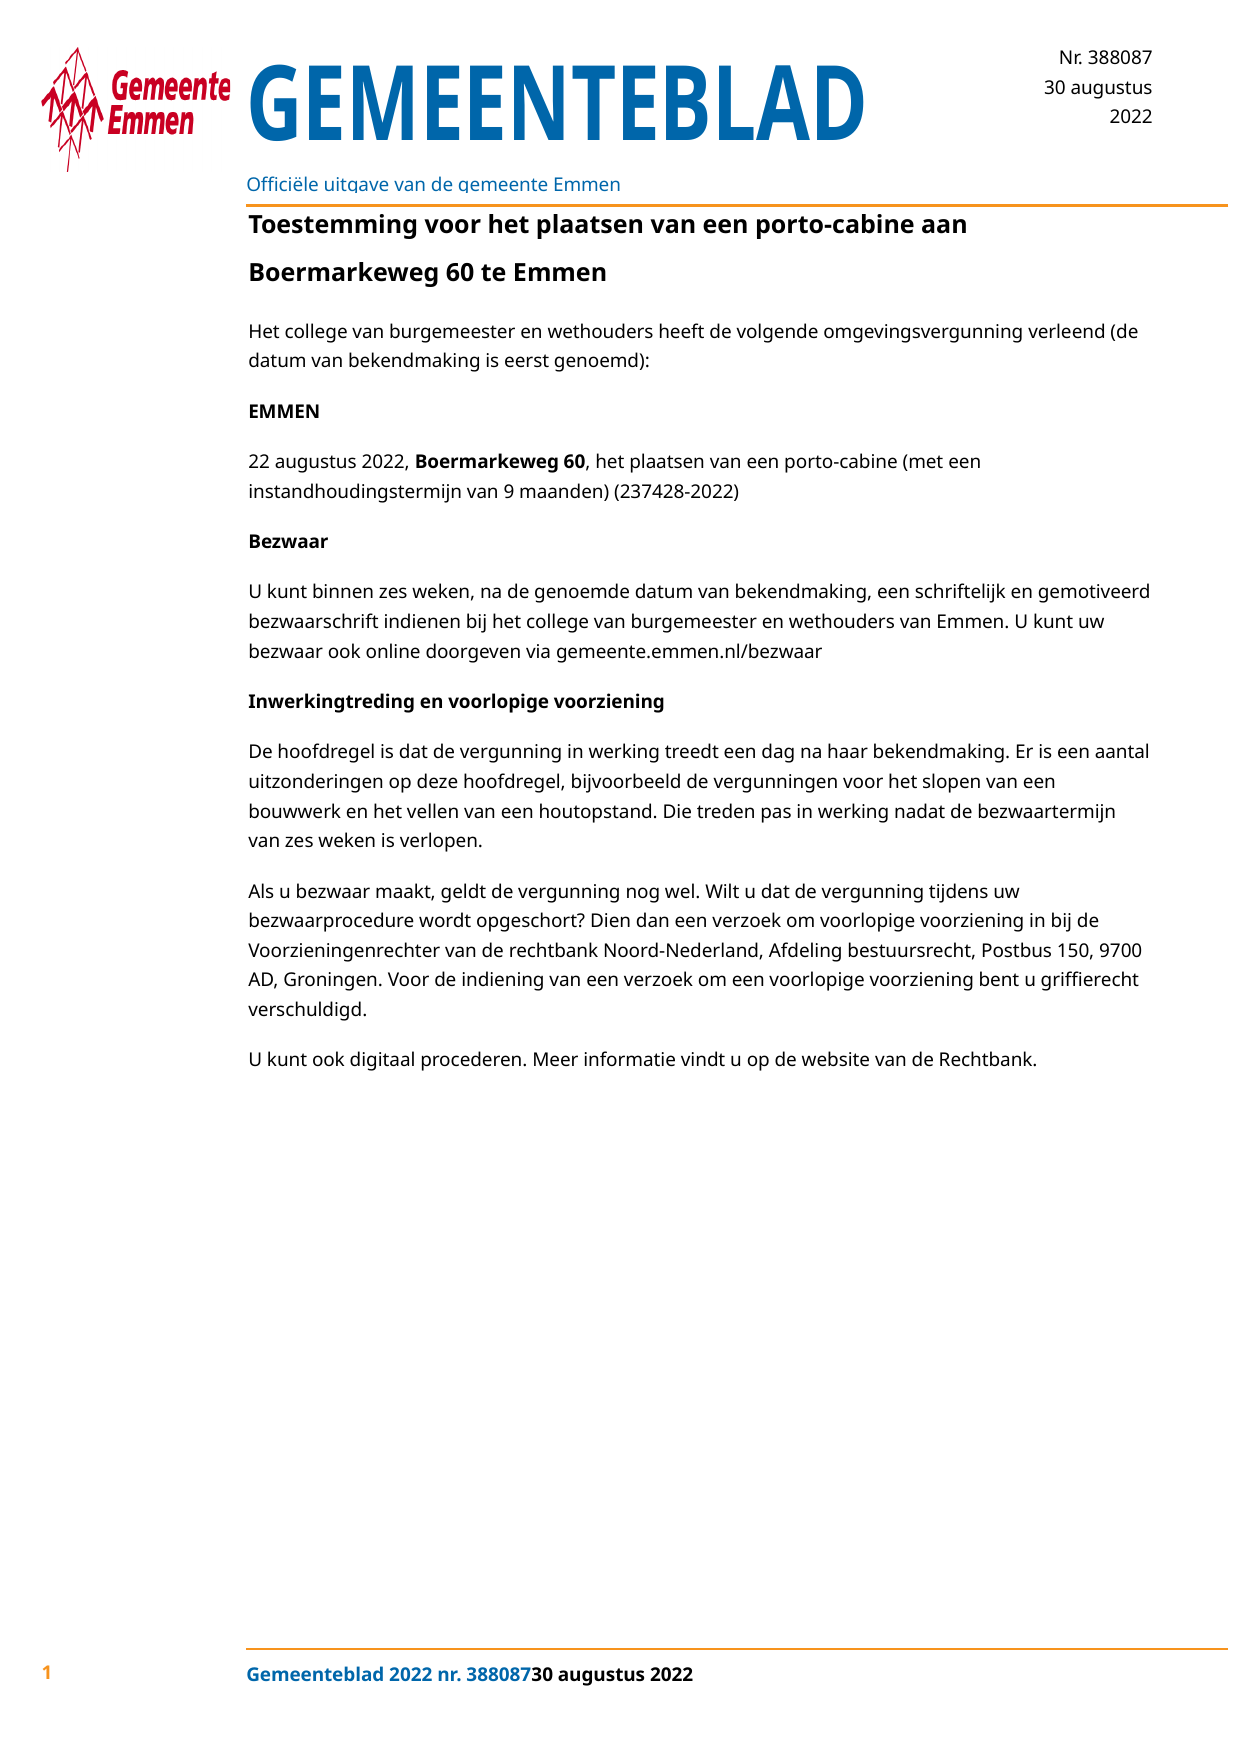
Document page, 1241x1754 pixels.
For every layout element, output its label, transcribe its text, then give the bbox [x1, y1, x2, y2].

text U kunt ook digitaal procederen. Meer informatie vindt u op de website van de Rechtbank. [248, 1047, 1152, 1072]
text Bezwaar [248, 528, 1152, 554]
text EMMEN [248, 398, 1152, 424]
text De hoofdregel is dat de vergunning in werking treedt een dag na haar bekendmaking. Er is een aantal uitzonderingen op deze hoofdregel, bijvoorbeeld de vergunningen voor het slopen van een bouwwerk en het vellen van een houtopstand. Die treden pas in werking nadat de bezwaartermijn van zes weken is verlopen. [248, 739, 1152, 853]
text Het college van burgemeester en wethouders heeft de volgende omgevingsvergunning verleend (de datum van bekendmaking is eerst genoemd): [248, 318, 1152, 373]
text 22 augustus 2022, Boermarkeweg 60, het plaatsen van een porto-cabine (met een instandhoudingstermijn van 9 maanden) (237428-2022) [248, 448, 1152, 504]
picture [41, 47, 231, 172]
text U kunt binnen zes weken, na de genoemde datum van bekendmaking, een schriftelijk en gemotiveerd bezwaarschrift indienen bij het college van burgemeester en wethouders van Emmen. U kunt uw bezwaar ook online doorgeven via gemeente.emmen.nl/bezwaar [248, 579, 1152, 664]
text Toestemming voor het plaatsen van een porto-cabine aan Boermarkeweg 60 te Emmen [248, 207, 1152, 288]
text Als u bezwaar maakt, geldt de vergunning nog wel. Wilt u dat de vergunning tijdens uw bezwaarprocedure wordt opgeschort? Dien dan een verzoek om voorlopige voorziening in bij de Voorzieningenrechter van de rechtbank Noord-Nederland, Afdeling bestuursrecht, Postbus 150, 9700 AD, Groningen. Voor de indiening van een verzoek om een voorlopige voorziening bent u griffierecht verschuldigd. [248, 878, 1152, 1022]
text Inwerkingtreding en voorlopige voorziening [248, 688, 1152, 714]
